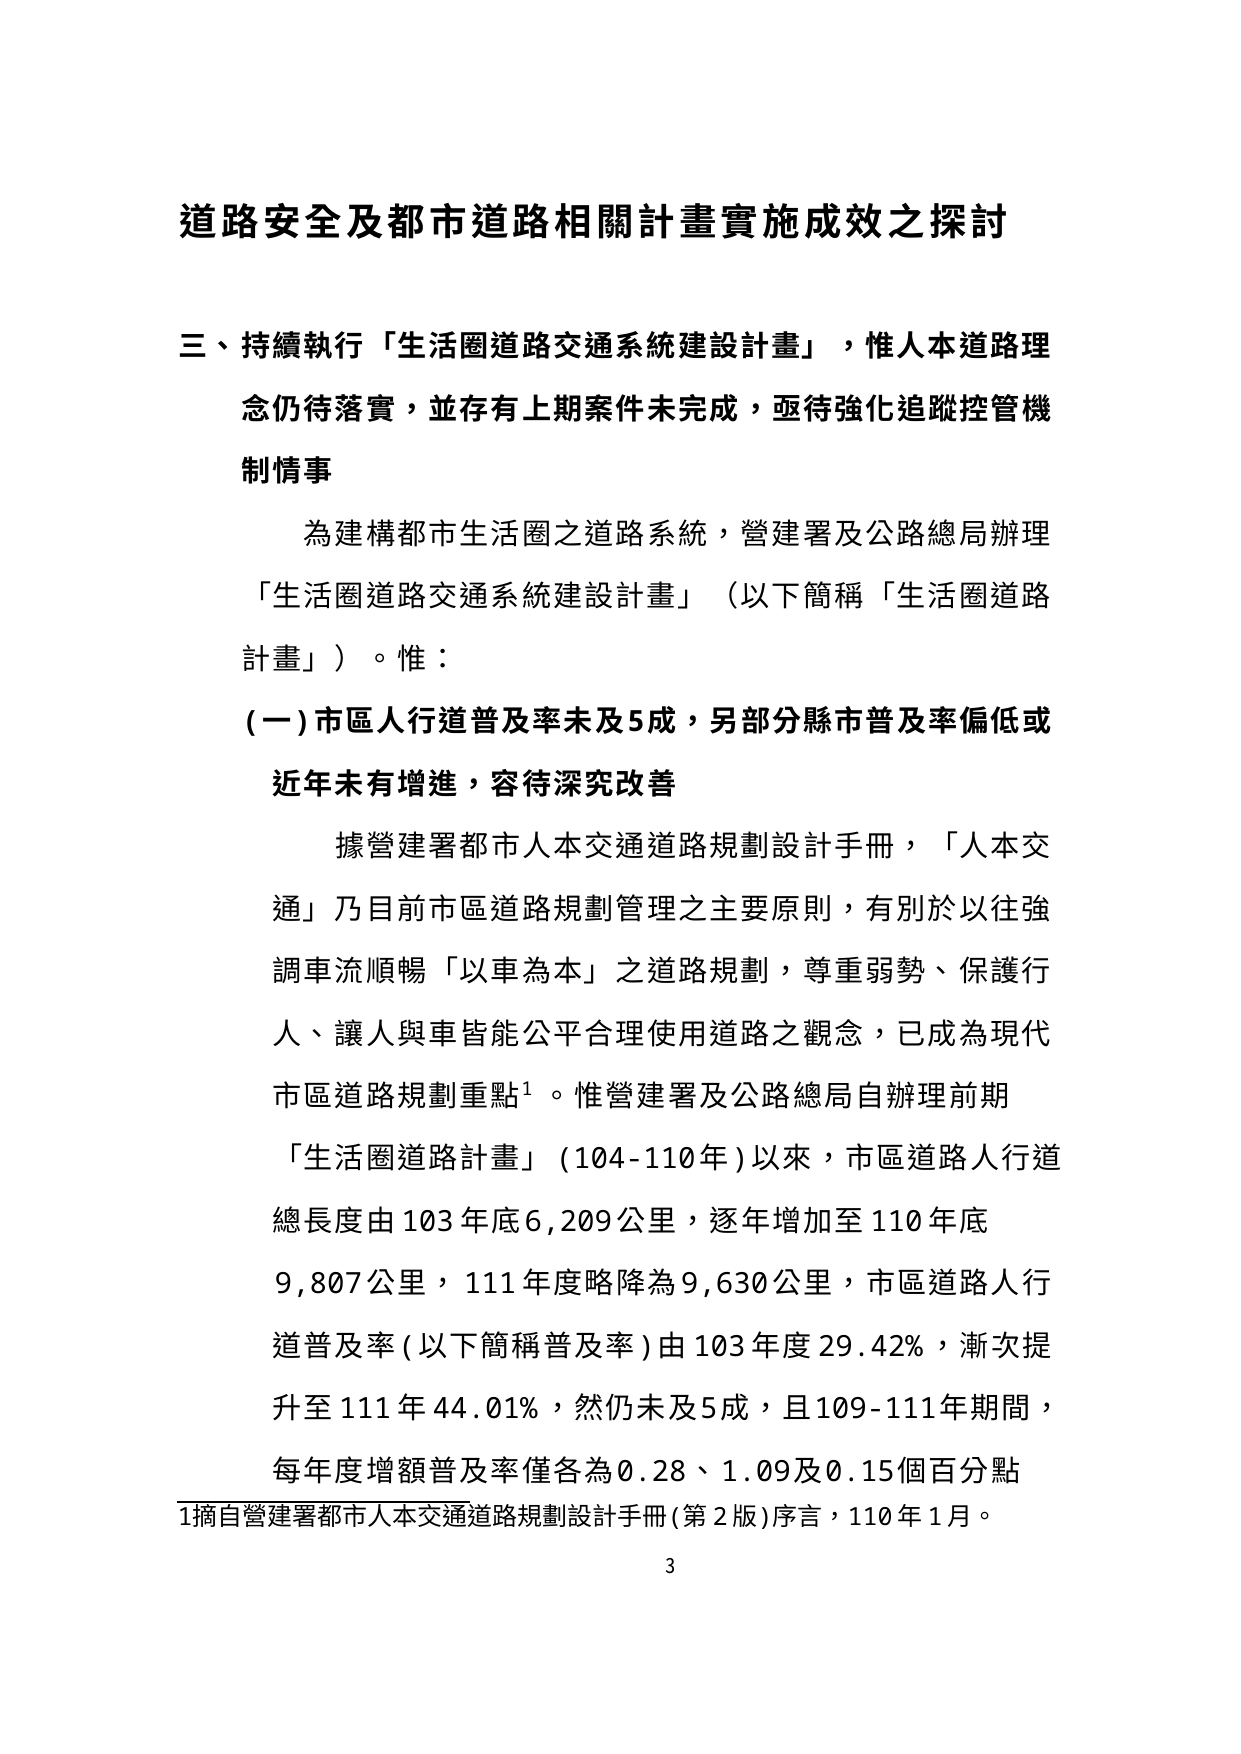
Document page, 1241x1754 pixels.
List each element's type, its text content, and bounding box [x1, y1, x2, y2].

text 據營建署都市人本交通道路規劃設計手冊，「人本交通」乃目前市區道路規劃管理之主要原則，有別於以往強調車流順暢「以車為本」之道路規劃，尊重弱勢、保護行人、讓人與車皆能公平合理使用道路之觀念，已成為現代市區道路規劃重點。惟營建署及公路總局自辦理前期「生活圈道路計畫」(104-110年)以來，市區道路人行道總長度由103年底6,209公里，逐年增加至110年底9,807公里，111年度略降為9,630公里，市區道路人行道普及率(以下簡稱普及率)由103年度29.42%，漸次提升至111年44.01%，然仍未及5成，且109-111年期間，每年度增額普及率僅各為0.28、1.09及0.15個百分點 [266, 802, 1063, 1490]
text 為建構都市生活圈之道路系統，營建署及公路總局辦理「生活圈道路交通系統建設計畫」（以下簡稱「生活圈道路計畫」）。惟： [236, 490, 1063, 677]
text (一)市區人行道普及率未及5成，另部分縣市普及率偏低或近年未有增進，容待深究改善 [236, 677, 1063, 802]
text 三、持續執行「生活圈道路交通系統建設計畫」，惟人本道路理念仍待落實，並存有上期案件未完成，亟待強化追蹤控管機制情事 [177, 302, 1063, 490]
text 道路安全及都市道路相關計畫實施成效之探討 [177, 177, 1063, 240]
text 摘自營建署都市人本交通道路規劃設計手冊(第2版)序言，110年1月。 [177, 1502, 1063, 1532]
